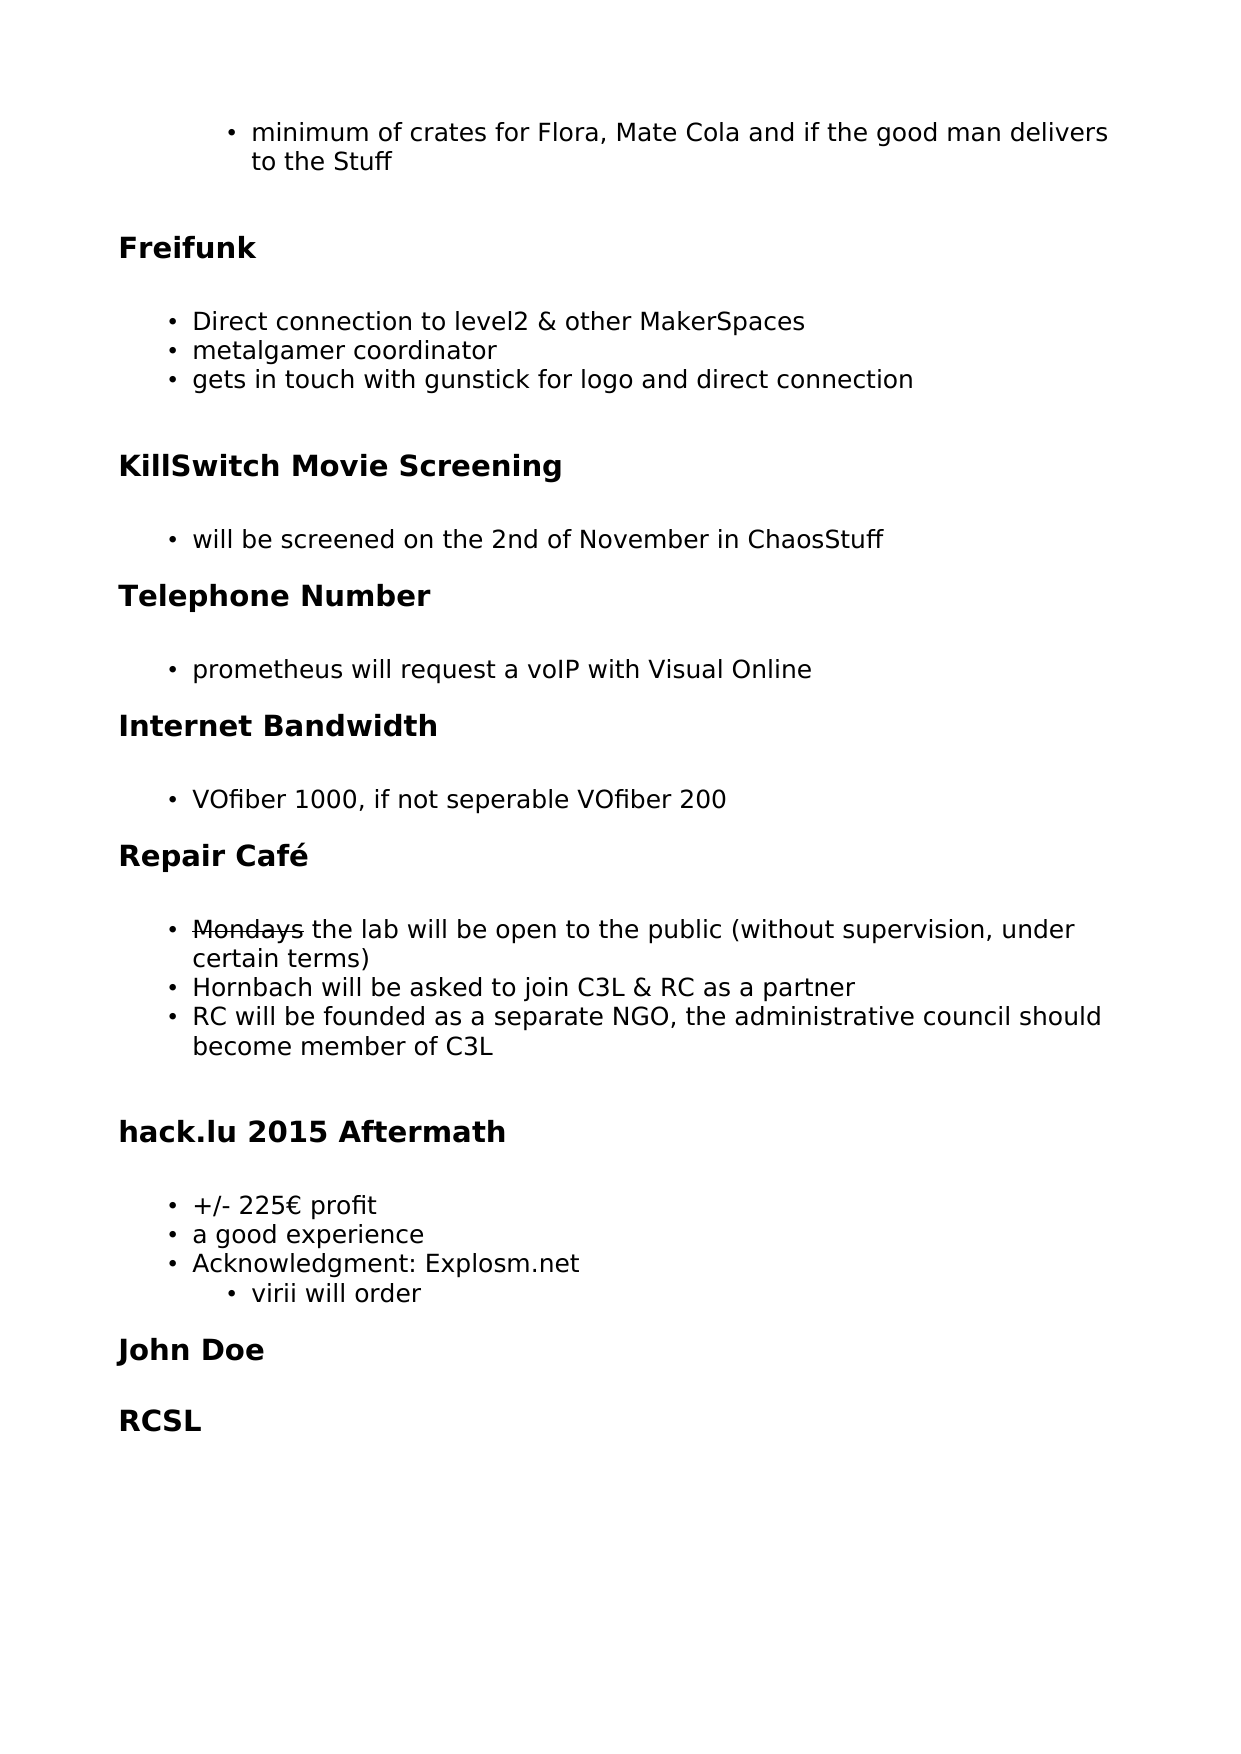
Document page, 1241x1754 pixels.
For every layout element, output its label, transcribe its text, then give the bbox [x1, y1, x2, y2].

list RC will be founded as a separate NGO, the administrative council should become member of C3L [177, 1003, 1122, 1061]
list Mondays the lab will be open to the public (without supervision, under certain terms) [177, 915, 1122, 973]
subtitle hack.lu 2015 Aftermath [118, 1115, 1122, 1149]
subtitle Telephone Number [118, 579, 1122, 613]
list Direct connection to level2 & other MakerSpaces [177, 307, 1122, 336]
list Acknowledgment: Explosm.net [177, 1250, 1122, 1279]
list VOfiber 1000, if not seperable VOfiber 200 [177, 785, 1122, 814]
subtitle Internet Bandwidth [118, 709, 1122, 743]
list gets in touch with gunstick for logo and direct connection [177, 365, 1122, 394]
subtitle KillSwitch Movie Screening [118, 449, 1122, 483]
list virii will order [236, 1279, 1122, 1308]
subtitle RCSL [118, 1404, 1122, 1438]
list minimum of crates for Flora, Mate Cola and if the good man delivers to the Stuff [236, 118, 1122, 176]
list prometheus will request a voIP with Visual Online [177, 655, 1122, 684]
list a good experience [177, 1221, 1122, 1250]
list will be screened on the 2nd of November in ChaosStuff [177, 525, 1122, 554]
subtitle John Doe [118, 1333, 1122, 1367]
list metalgamer coordinator [177, 336, 1122, 365]
list Hornbach will be asked to join C3L & RC as a partner [177, 973, 1122, 1003]
subtitle Freifunk [118, 231, 1122, 265]
subtitle Repair Café [118, 839, 1122, 873]
list +/- 225€ profit [177, 1191, 1122, 1221]
